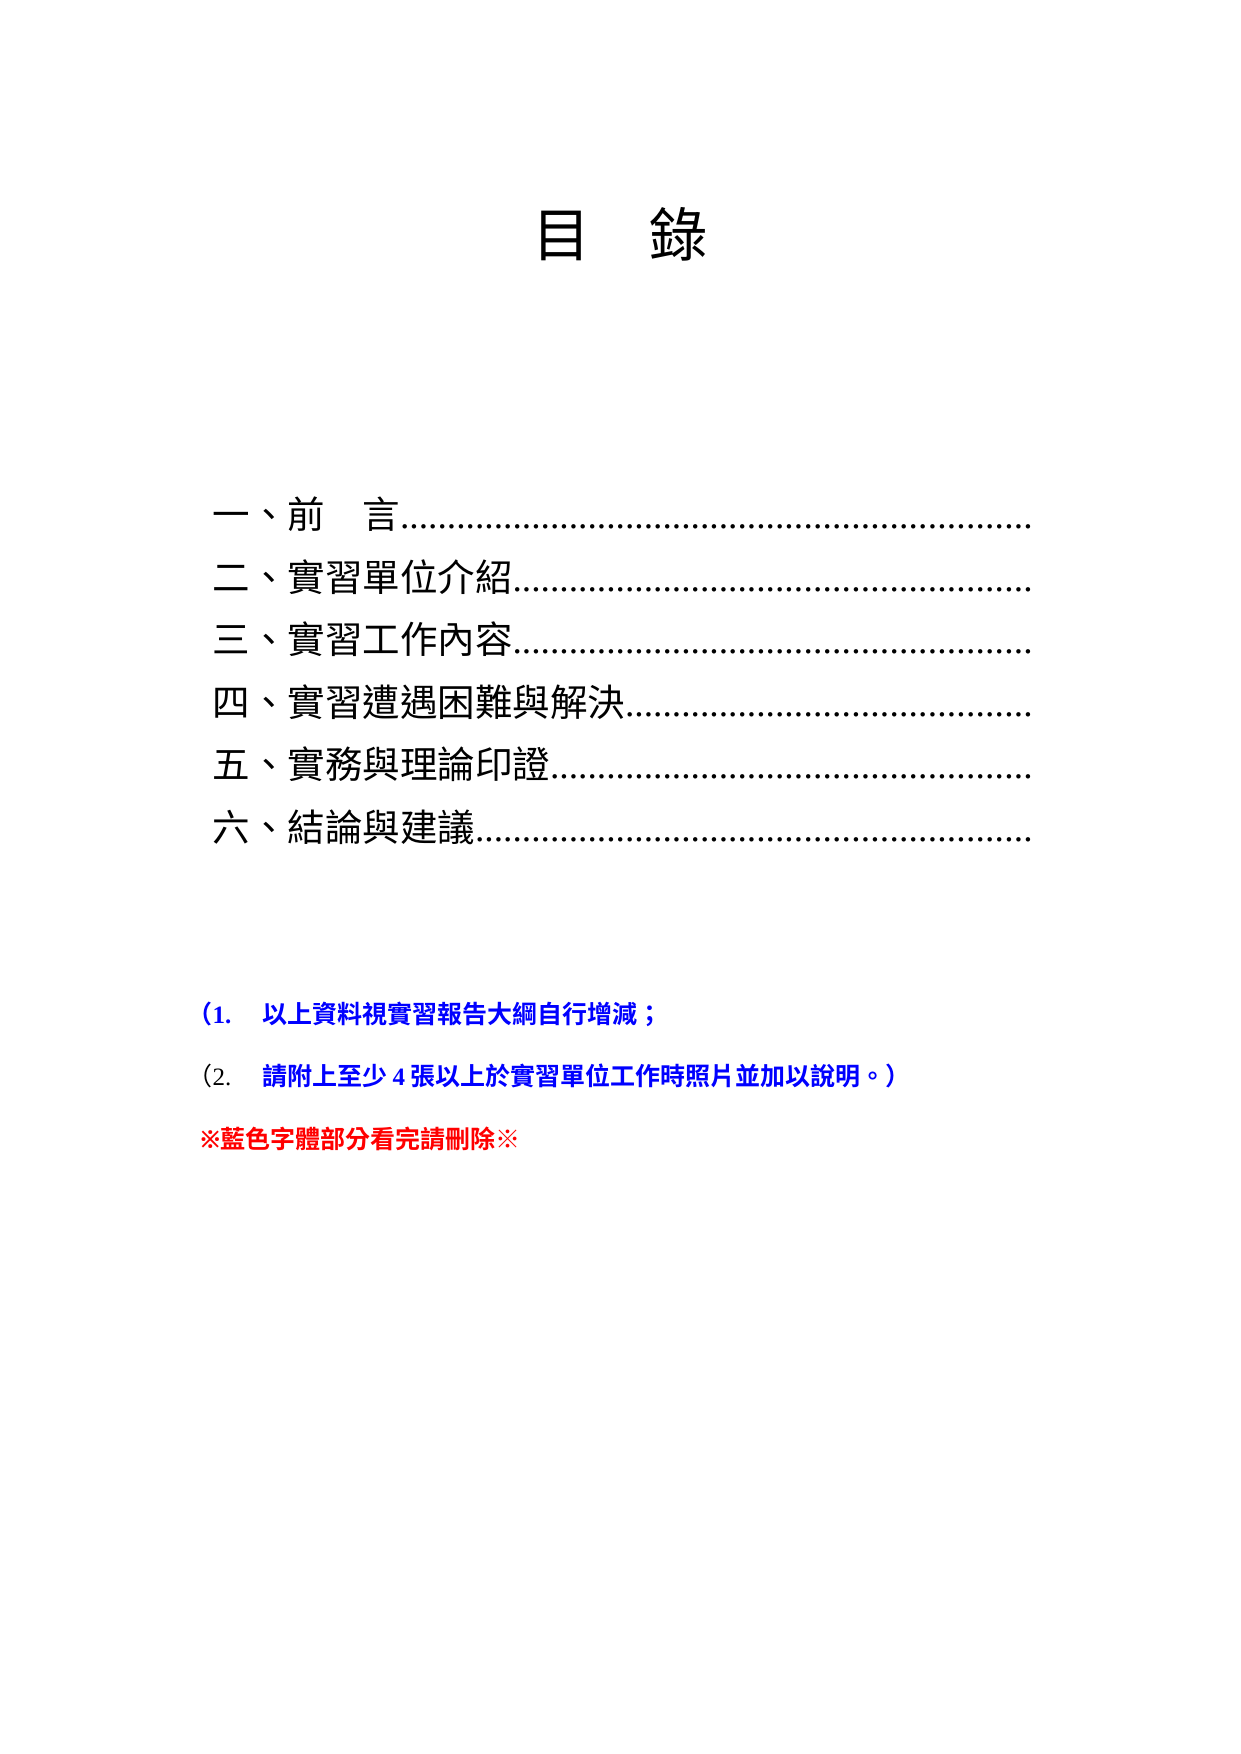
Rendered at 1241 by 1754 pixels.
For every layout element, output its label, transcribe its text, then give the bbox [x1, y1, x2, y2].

text 三、實習工作內容 [212, 596, 1053, 658]
text ※藍色字體部分看完請刪除※ [187, 1096, 1053, 1158]
list 請附上至少4張以上於實習單位工作時照片並加以說明。） [187, 1033, 1053, 1096]
text 目 錄 [187, 158, 1053, 283]
list 以上資料視實習報告大綱自行增減； [187, 971, 1053, 1033]
text 一、前 言 [212, 471, 1053, 533]
text 六、結論與建議 [212, 783, 1053, 846]
text 二、實習單位介紹 [212, 533, 1053, 596]
text 五、實務與理論印證 [212, 721, 1053, 783]
text 四、實習遭遇困難與解決 [212, 658, 1053, 721]
